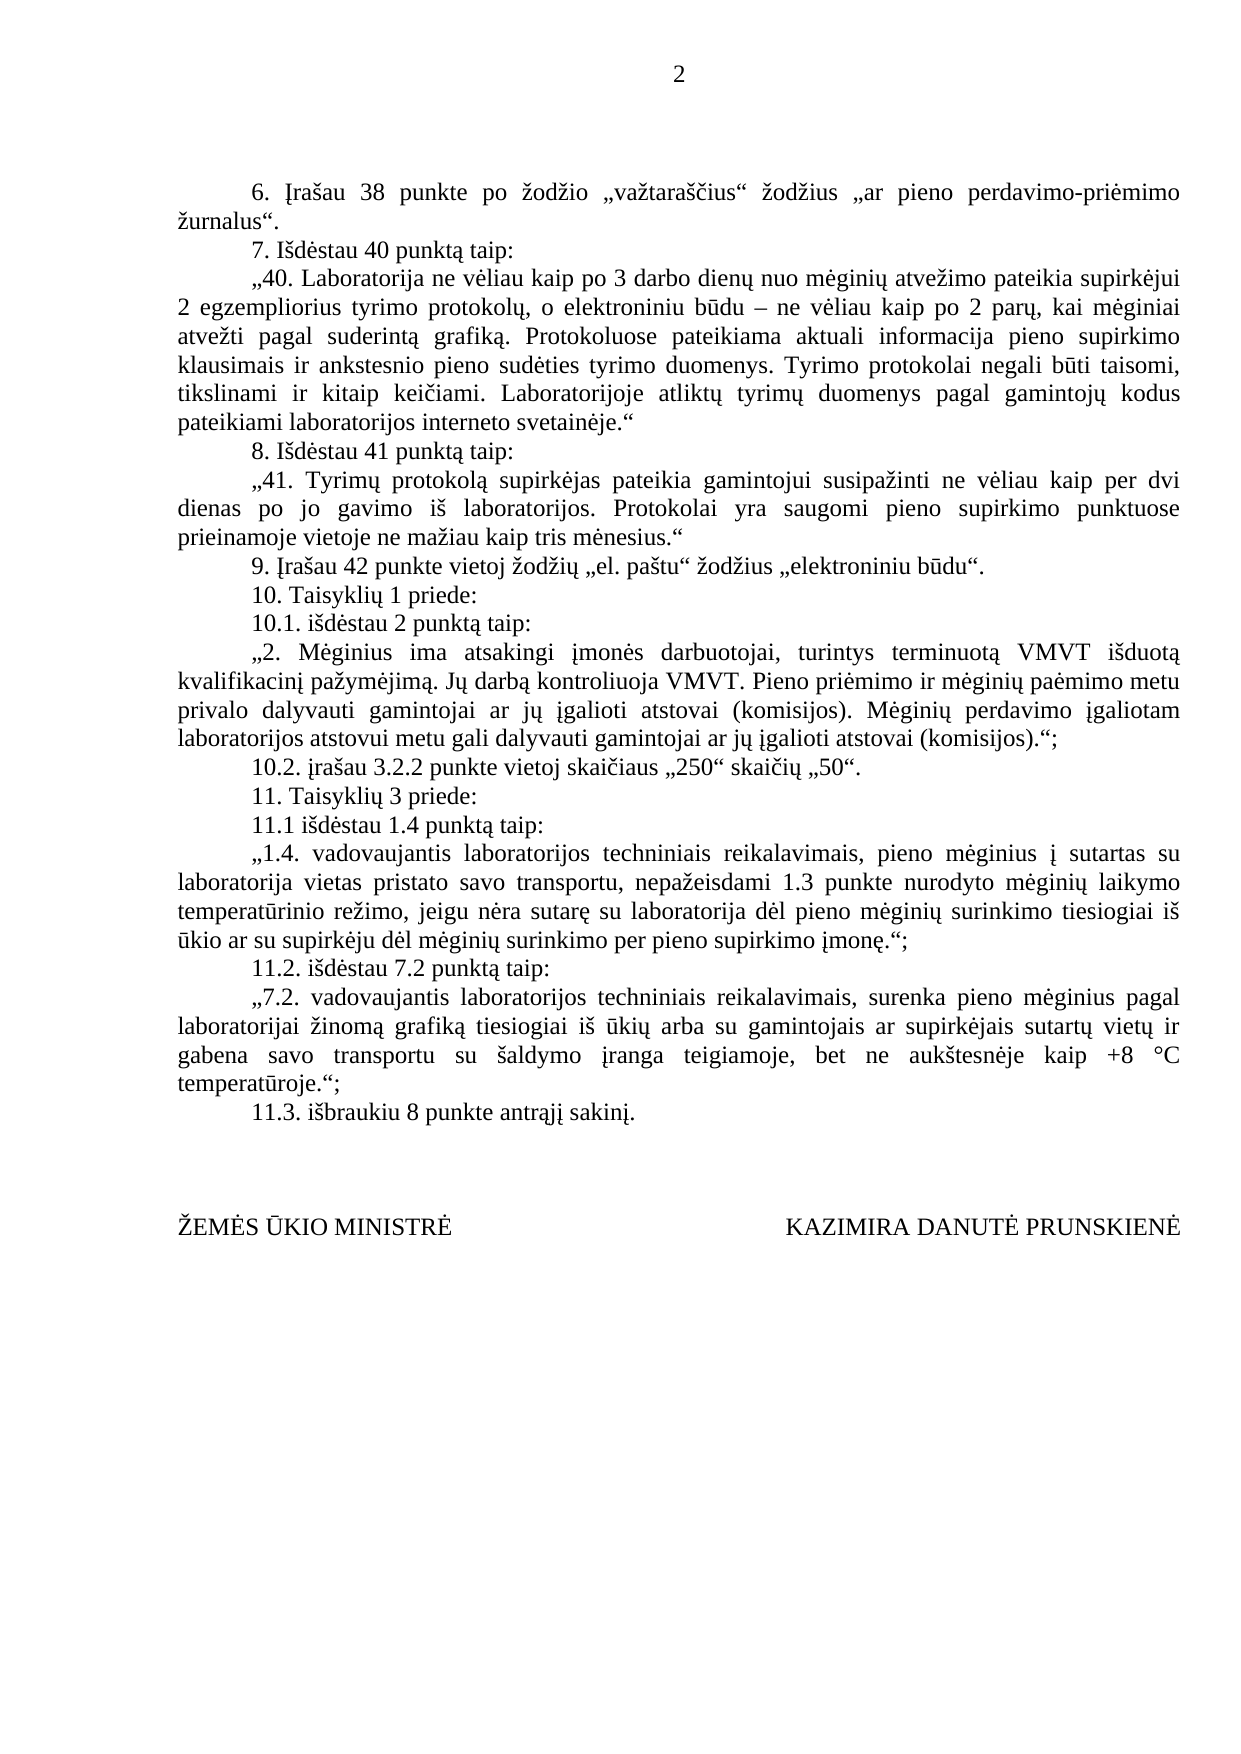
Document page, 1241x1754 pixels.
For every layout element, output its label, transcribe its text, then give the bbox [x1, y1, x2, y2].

text 11.3. išbraukiu 8 punkte antrąjį sakinį. [177, 1097, 1181, 1126]
text 10.1. išdėstau 2 punktą taip: [177, 608, 1181, 637]
text 11. Taisyklių 3 priede: [177, 781, 1181, 810]
text „41. Tyrimų protokolą supirkėjas pateikia gamintojui susipažinti ne vėliau kaip per dvi dienas po jo gavimo iš laboratorijos. Protokolai yra saugomi pieno supirkimo punktuose prieinamoje vietoje ne mažiau kaip tris mėnesius.“ [177, 465, 1181, 551]
text 11.2. išdėstau 7.2 punktą taip: [177, 953, 1181, 982]
text 6. Įrašau 38 punkte po žodžio „važtaraščius“ žodžius „ar pieno perdavimo-priėmimo žurnalus“. [177, 177, 1181, 235]
text 11.1 išdėstau 1.4 punktą taip: [177, 810, 1181, 838]
text 7. Išdėstau 40 punktą taip: [177, 235, 1181, 263]
text 10. Taisyklių 1 priede: [177, 580, 1181, 608]
text 8. Išdėstau 41 punktą taip: [177, 436, 1181, 465]
text „40. Laboratorija ne vėliau kaip po 3 darbo dienų nuo mėginių atvežimo pateikia supirkėjui 2 egzempliorius tyrimo protokolų, o elektroniniu būdu – ne vėliau kaip po 2 parų, kai mėginiai atvežti pagal suderintą grafiką. Protokoluose pateikiama aktuali informacija pieno supirkimo klausimais ir ankstesnio pieno sudėties tyrimo duomenys. Tyrimo protokolai negali būti taisomi, tikslinami ir kitaip keičiami. Laboratorijoje atliktų tyrimų duomenys pagal gamintojų kodus pateikiami laboratorijos interneto svetainėje.“ [177, 263, 1181, 436]
text „2. Mėginius ima atsakingi įmonės darbuotojai, turintys terminuotą VMVT išduotą kvalifikacinį pažymėjimą. Jų darbą kontroliuoja VMVT. Pieno priėmimo ir mėginių paėmimo metu privalo dalyvauti gamintojai ar jų įgalioti atstovai (komisijos). Mėginių perdavimo įgaliotam laboratorijos atstovui metu gali dalyvauti gamintojai ar jų įgalioti atstovai (komisijos).“; [177, 637, 1181, 752]
text „7.2. vadovaujantis laboratorijos techniniais reikalavimais, surenka pieno mėginius pagal laboratorijai žinomą grafiką tiesiogiai iš ūkių arba su gamintojais ar supirkėjais sutartų vietų ir gabena savo transportu su šaldymo įranga teigiamoje, bet ne aukštesnėje kaip +8 °C temperatūroje.“; [177, 982, 1181, 1097]
text 9. Įrašau 42 punkte vietoj žodžių „el. paštu“ žodžius „elektroniniu būdu“. [177, 551, 1181, 580]
text „1.4. vadovaujantis laboratorijos techniniais reikalavimais, pieno mėginius į sutartas su laboratorija vietas pristato savo transportu, nepažeisdami 1.3 punkte nurodyto mėginių laikymo temperatūrinio režimo, jeigu nėra sutarę su laboratorija dėl pieno mėginių surinkimo tiesiogiai iš ūkio ar su supirkėju dėl mėginių surinkimo per pieno supirkimo įmonę.“; [177, 838, 1181, 953]
text ŽEMĖS ŪKIO MINISTRĖ KAZIMIRA DANUTĖ PRUNSKIENĖ [177, 1212, 1181, 1241]
text 10.2. įrašau 3.2.2 punkte vietoj skaičiaus „250“ skaičių „50“. [177, 752, 1181, 781]
